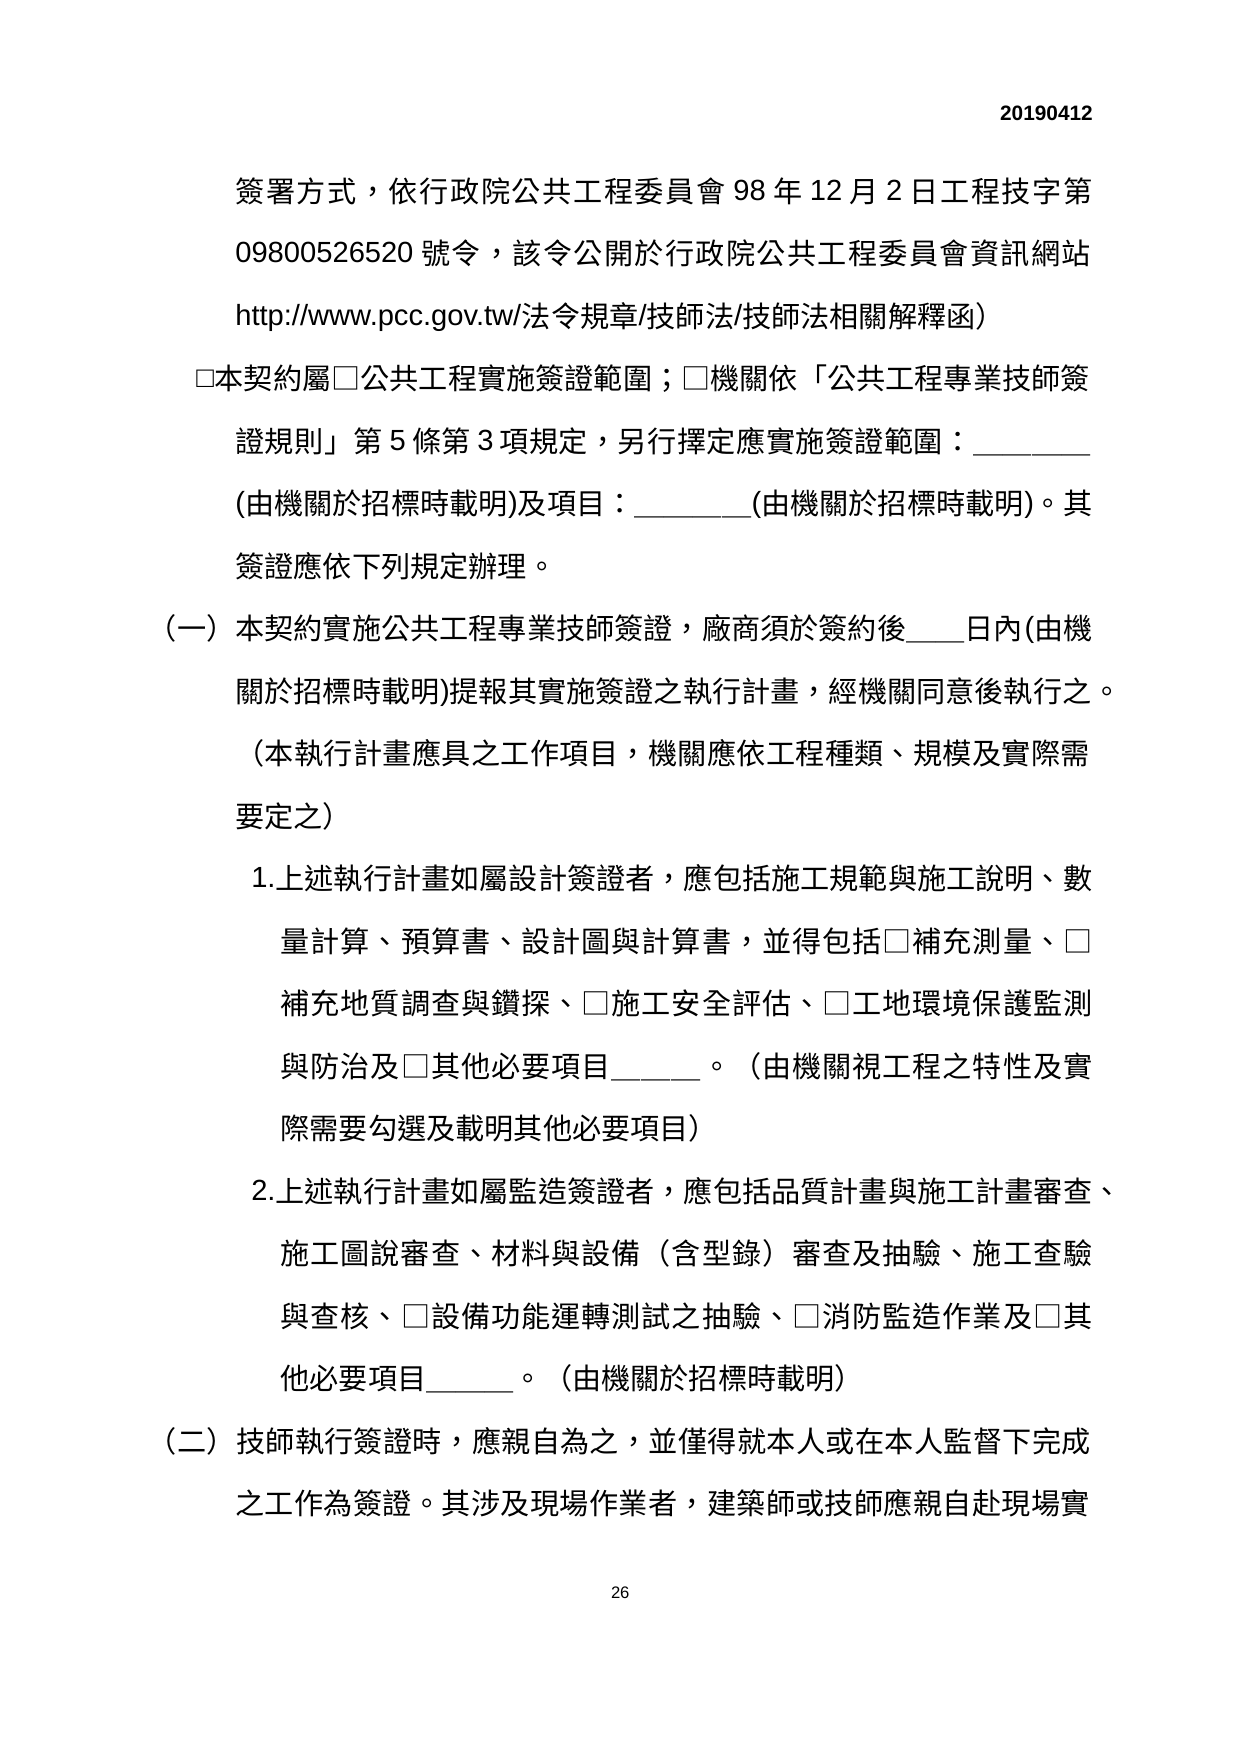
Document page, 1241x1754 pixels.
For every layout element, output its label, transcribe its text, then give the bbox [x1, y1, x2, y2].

text 1.上述執行計畫如屬設計簽證者，應包括施工規範與施工說明、數量計算、預算書、設計圖與計算書，並得包括□補充測量、□補充地質調查與鑽探、□施工安全評估、□工地環境保護監測與防治及□其他必要項目＿＿＿。（由機關視工程之特性及實際需要勾選及載明其他必要項目） [251, 835, 1092, 1148]
text （二）技師執行簽證時，應親自為之，並僅得就本人或在本人監督下完成之工作為簽證。其涉及現場作業者，建築師或技師應親自赴現場實 [148, 1398, 1092, 1523]
text 2.上述執行計畫如屬監造簽證者，應包括品質計畫與施工計畫審查、施工圖說審查、材料與設備（含型錄）審查及抽驗、施工查驗與查核、□設備功能運轉測試之抽驗、□消防監造作業及□其他必要項目＿＿＿。（由機關於招標時載明） [251, 1148, 1092, 1398]
text □本契約屬□公共工程實施簽證範圍；□機關依「公共工程專業技師簽證規則」第5條第3項規定，另行擇定應實施簽證範圍：＿＿＿＿(由機關於招標時載明)及項目：＿＿＿＿(由機關於招標時載明)。其簽證應依下列規定辦理。 [148, 335, 1092, 585]
text 簽署方式，依行政院公共工程委員會98年12月2日工程技字第09800526520號令，該令公開於行政院公共工程委員會資訊網站http://www.pcc.gov.tw/法令規章/技師法/技師法相關解釋函） [148, 148, 1092, 335]
text （一）本契約實施公共工程專業技師簽證，廠商須於簽約後＿＿日內(由機關於招標時載明)提報其實施簽證之執行計畫，經機關同意後執行之。（本執行計畫應具之工作項目，機關應依工程種類、規模及實際需要定之） [148, 585, 1092, 835]
